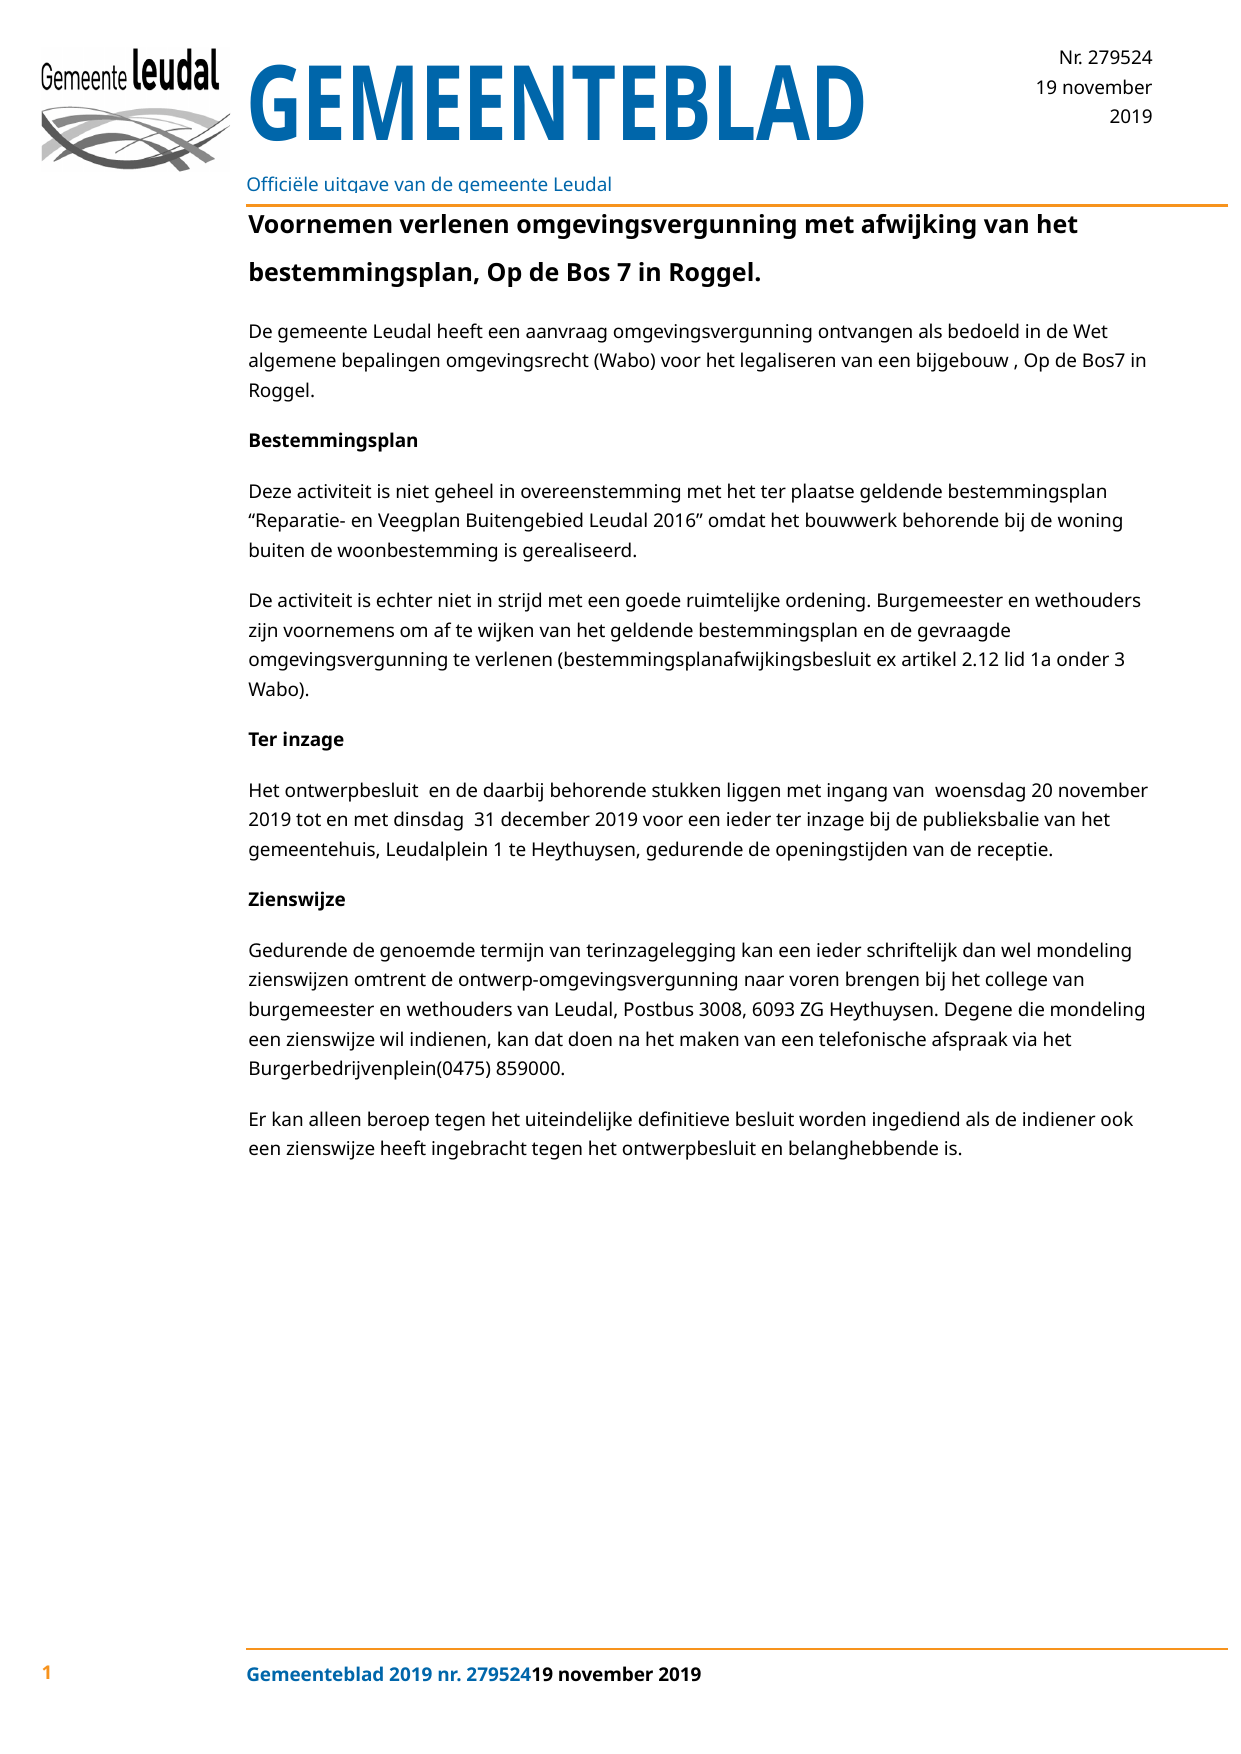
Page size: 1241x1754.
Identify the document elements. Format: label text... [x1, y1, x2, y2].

text Het ontwerpbesluit en de daarbij behorende stukken liggen met ingang van woensdag 20 november 2019 tot en met dinsdag 31 december 2019 voor een ieder ter inzage bij de publieksbalie van het gemeentehuis, Leudalplein 1 te Heythuysen, gedurende de openingstijden van de receptie. [248, 777, 1152, 862]
text Deze activiteit is niet geheel in overeenstemming met het ter plaatse geldende bestemmingsplan “Reparatie- en Veegplan Buitengebied Leudal 2016” omdat het bouwwerk behorende bij de woning buiten de woonbestemming is gerealiseerd. [248, 478, 1152, 563]
text Zienswijze [248, 887, 1152, 912]
picture [41, 47, 231, 172]
text Ter inzage [248, 727, 1152, 752]
text Bestemmingsplan [248, 427, 1152, 453]
text De activiteit is echter niet in strijd met een goede ruimtelijke ordening. Burgemeester en wethouders zijn voornemens om af te wijken van het geldende bestemmingsplan en de gevraagde omgevingsvergunning te verlenen (bestemmingsplanafwijkingsbesluit ex artikel 2.12 lid 1a onder 3 Wabo). [248, 587, 1152, 702]
text Gedurende de genoemde termijn van terinzagelegging kan een ieder schriftelijk dan wel mondeling zienswijzen omtrent de ontwerp-omgevingsvergunning naar voren brengen bij het college van burgemeester en wethouders van Leudal, Postbus 3008, 6093 ZG Heythuysen. Degene die mondeling een zienswijze wil indienen, kan dat doen na het maken van een telefonische afspraak via het Burgerbedrijvenplein(0475) 859000. [248, 937, 1152, 1081]
text Er kan alleen beroep tegen het uiteindelijke definitieve besluit worden ingediend als de indiener ook een zienswijze heeft ingebracht tegen het ontwerpbesluit en belanghebbende is. [248, 1106, 1152, 1161]
text De gemeente Leudal heeft een aanvraag omgevingsvergunning ontvangen als bedoeld in de Wet algemene bepalingen omgevingsrecht (Wabo) voor het legaliseren van een bijgebouw , Op de Bos7 in Roggel. [248, 318, 1152, 403]
text Voornemen verlenen omgevingsvergunning met afwijking van het bestemmingsplan, Op de Bos 7 in Roggel. [248, 207, 1152, 288]
